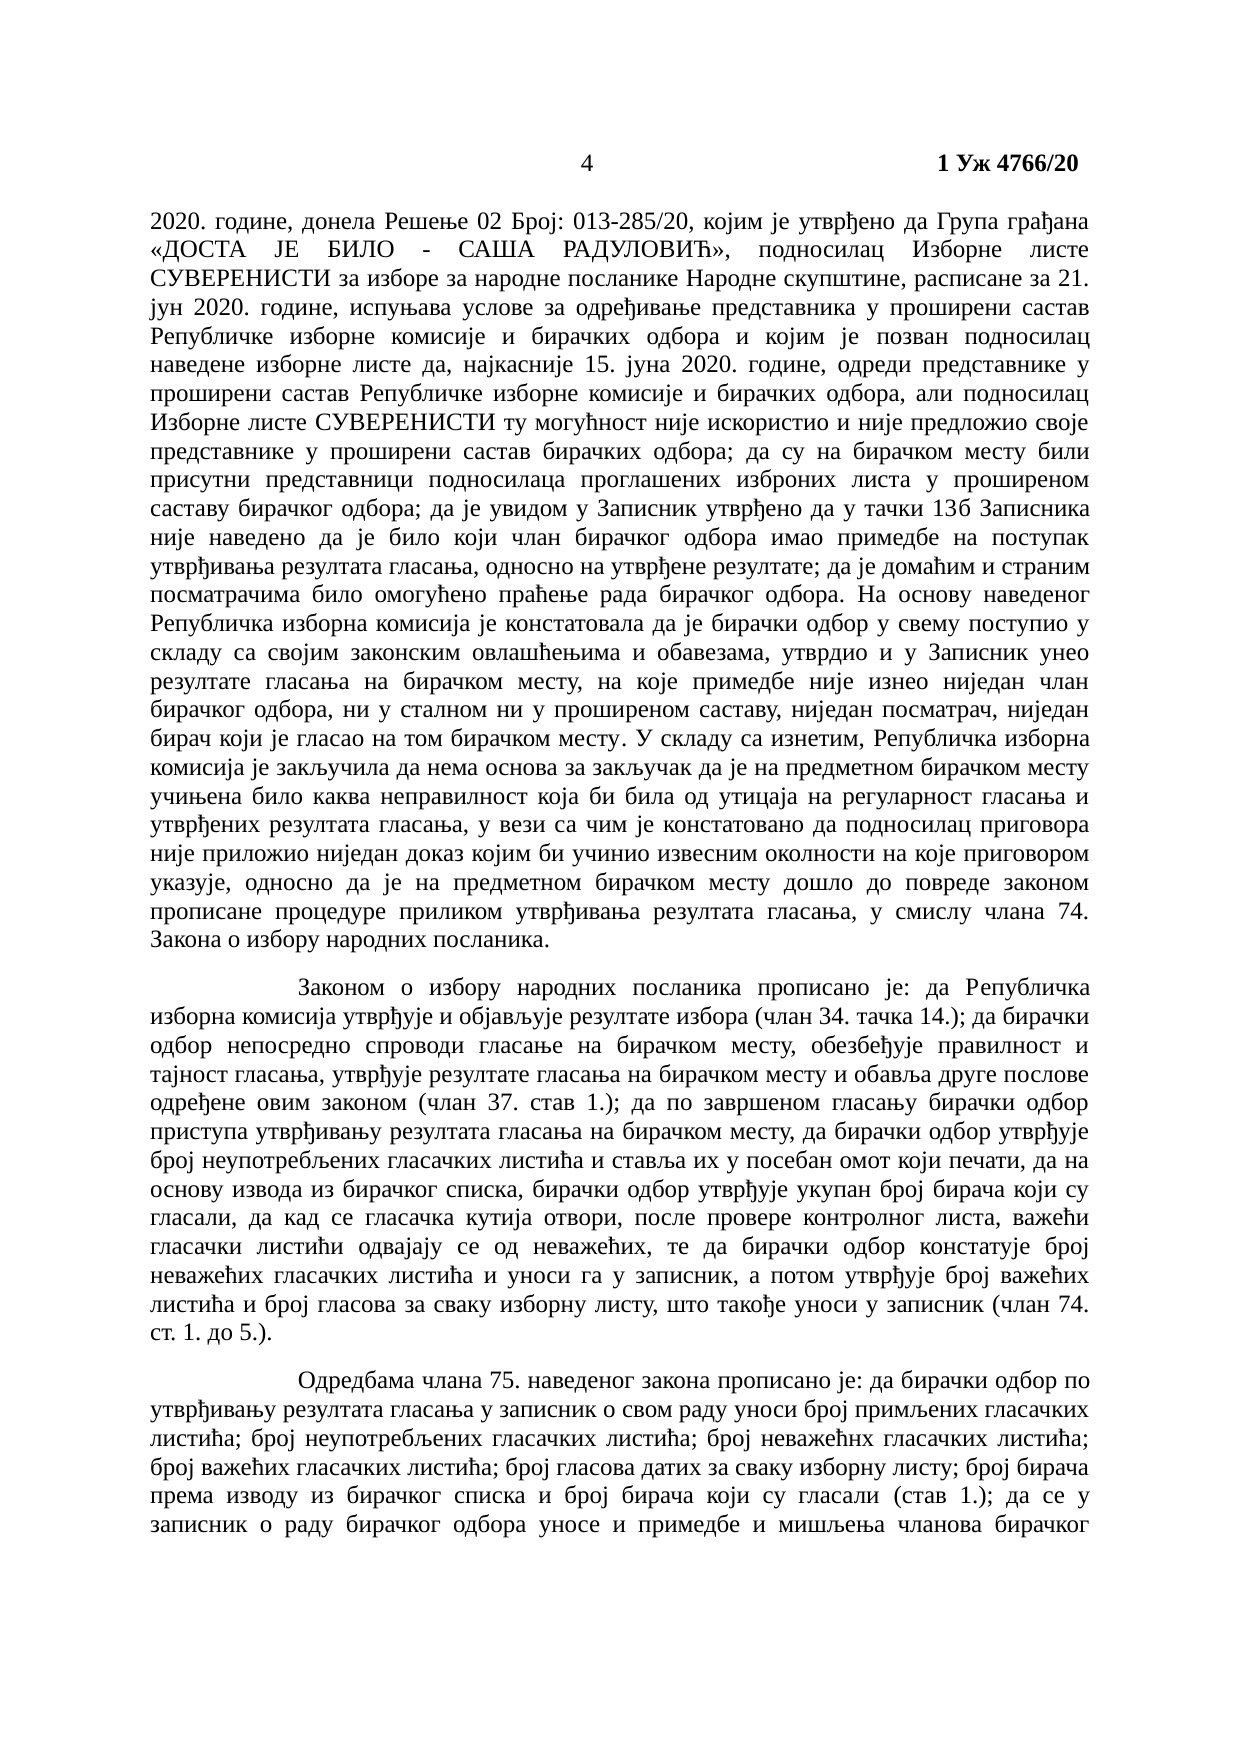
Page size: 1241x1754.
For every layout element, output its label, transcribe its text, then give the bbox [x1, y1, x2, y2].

text 2020. године, донела Решење 02 Број: 013-285/20, којим је утврђено да Група грађана «ДОСТА ЈЕ БИЛО - САША РАДУЛОВИЋ», подносилац Изборне листе СУВЕРЕНИСТИ за изборе за народне посланике Народне скупштине, расписане за 21. јун 2020. године, испуњава услове за одређивање представника у проширени састав Републичке изборне комисије и бирачких одбора и којим је позван подносилац наведене изборне листе да, најкасније 15. јуна 2020. године, одреди представнике у проширени састав Републичке изборне комисије и бирачких одбора, али подносилац Изборне листе СУВЕРЕНИСТИ ту могућност није искористио и није предложио своје представнике у проширени састав бирачких одбора; да су на бирачком месту били присутни представници подносилаца проглашених изброних листа у проширеном саставу бирачког одбора; да је увидом у Записник утврђено да у тачки 13б Записника није наведено да је било који члан бирачког одбора имао примедбе на поступак утврђивања резултата гласања, односно на утврђене резултате; да је домаћим и страним посматрачима било омогућено праћење рада бирачког одбора. На основу наведеног Републичка изборна комисија је констатовала да је бирачки одбор у свему поступио у складу са својим законским овлашћењима и обавезама, утврдио и у Записник унео резултате гласања на бирачком месту, на које примедбе није изнео ниједан члан бирачког одбора, ни у сталном ни у проширеном саставу, ниједан посматрач, ниједан бирач који је гласао на том бирачком месту. У складу са изнетим, Републичка изборна комисија је закључила да нема основа за закључак да је на предметном бирачком месту учињена било каква неправилност која би била од утицаја на регуларност гласања и утврђених резултата гласања, у вези са чим је констатовано да подносилац приговора није приложио ниједан доказ којим би учинио извесним околности на које приговором указује, односно да је на предметном бирачком месту дошло до повреде законом прописане процедуре приликом утврђивања резултата гласања, у смислу члана 74. Закона о избору народних посланика. [150, 206, 1090, 953]
text Законом о избору народних посланика прописано је: да Републичка изборна комисија утврђује и објављује резултате избора (члан 34. тачка 14.); да бирачки одбор непосредно спроводи гласање на бирачком месту, обезбеђује правилност и тајност гласања, утврђује резултате гласања на бирачком месту и обавља друге послове одређене овим законом (члан 37. став 1.); да по завршеном гласању бирачки одбор приступа утврђивању резултата гласања на бирачком месту, да бирачки одбор утврђује број неупотребљених гласачких листића и ставља их у посебан омот који печати, да на основу извода из бирачког списка, бирачки одбор утврђује укупан број бирача који су гласали, да кад се гласачка кутија отвори, после провере контролног листа, важећи гласачки листићи одвајају се од неважећих, те да бирачки одбор констатује број неважећих гласачких листића и уноси га у записник, а потом утврђује број важећих листића и број гласова за сваку изборну листу, што такође уноси у записник (члан 74. ст. 1. до 5.). [150, 972, 1090, 1346]
text Одредбама члана 75. наведеног закона прописано је: да бирачки одбор по утврђивању резултата гласања у записник о свом раду уноси број примљених гласачких листића; број неупотребљених гласачких листића; број неважећнх гласачких листића; број важећих гласачких листића; број гласова датих за сваку изборну листу; број бирача према изводу из бирачког списка и број бирача који су гласали (став 1.); да се у записник о раду бирачког одбора уносе и примедбе и мишљења чланова бирачког [150, 1365, 1090, 1538]
